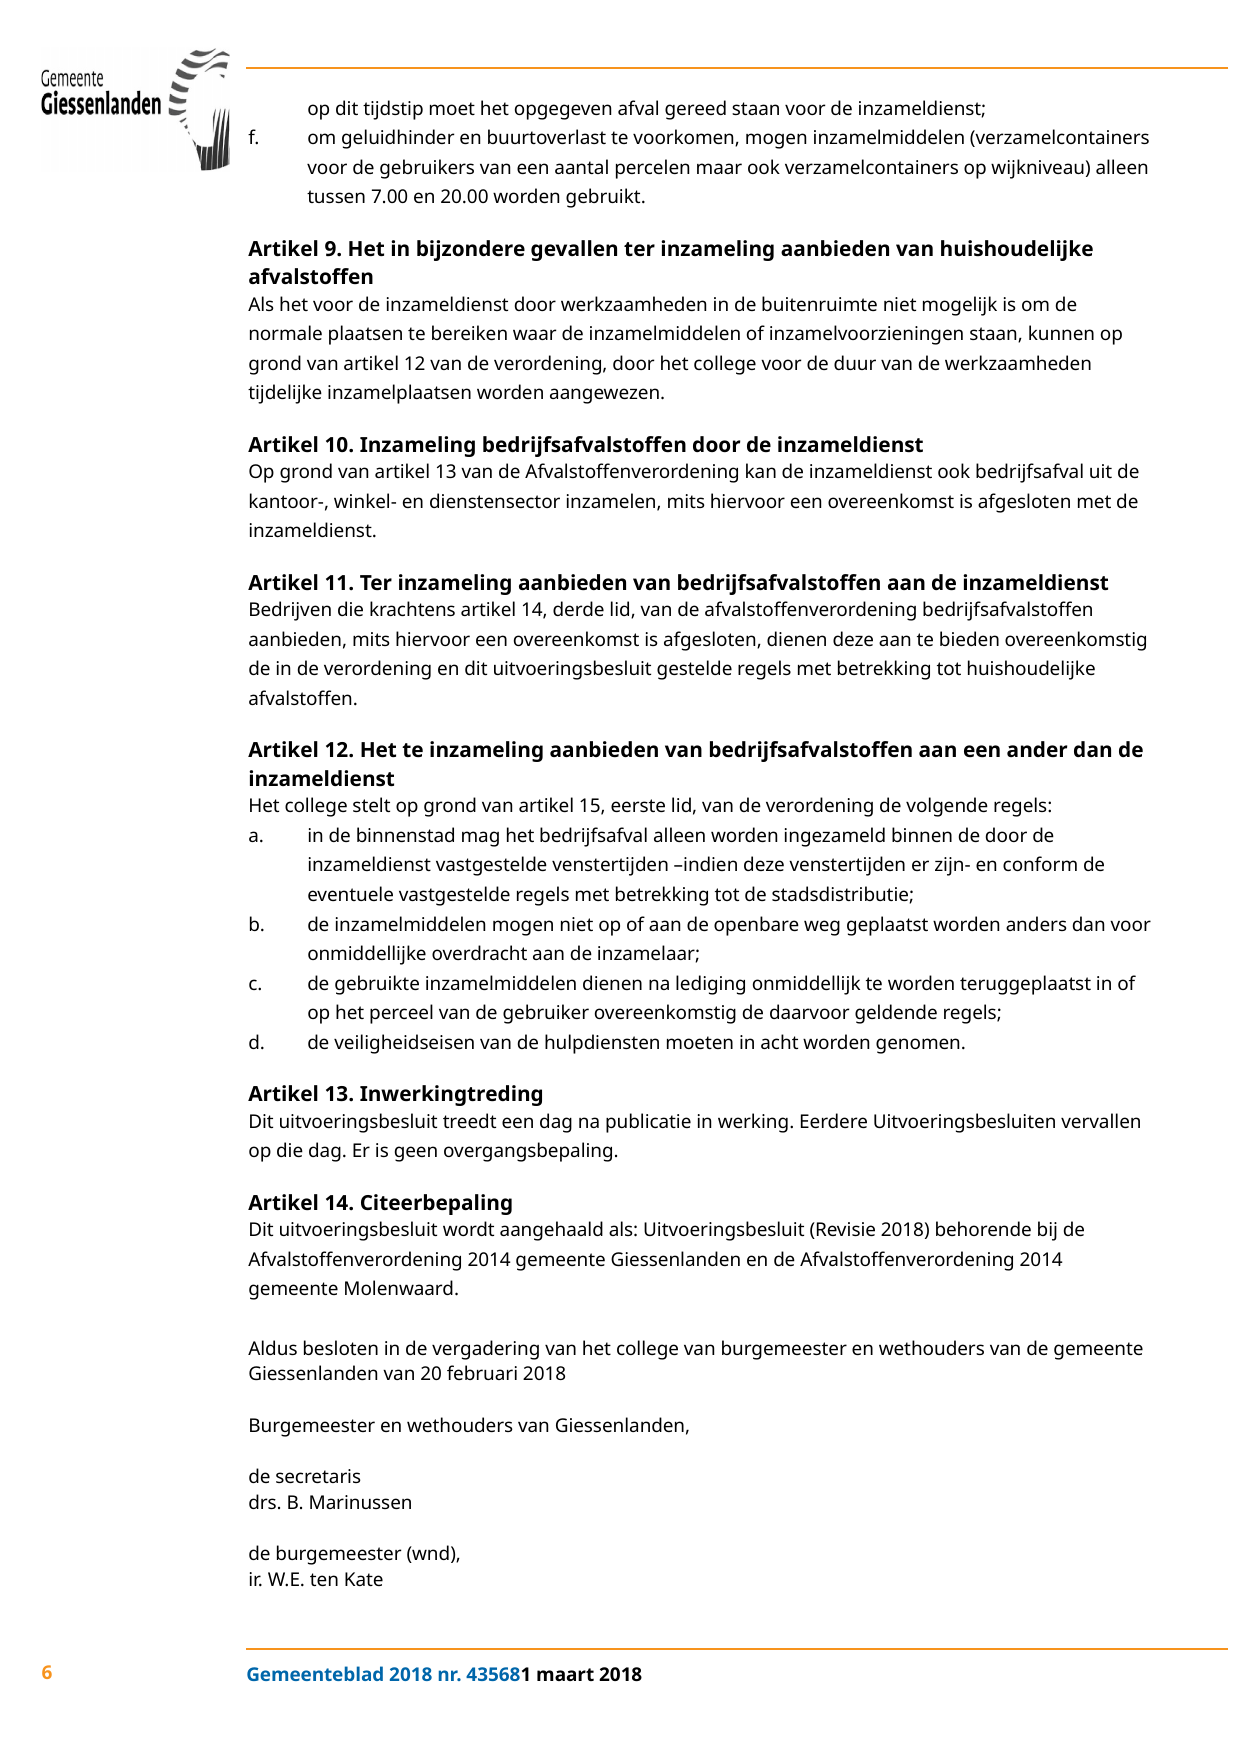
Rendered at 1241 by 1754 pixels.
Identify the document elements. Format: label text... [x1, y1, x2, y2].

text Artikel 9. Het in bijzondere gevallen ter inzameling aanbieden van huishoudelijke afvalstoffen [248, 234, 1152, 291]
text Dit uitvoeringsbesluit wordt aangehaald als: Uitvoeringsbesluit (Revisie 2018) behorende bij de Afvalstoffenverordening 2014 gemeente Giessenlanden en de Afvalstoffenverordening 2014 gemeente Molenwaard. [248, 1216, 1152, 1301]
text Aldus besloten in de vergadering van het college van burgemeester en wethouders van de gemeente Giessenlanden van 20 februari 2018 [248, 1335, 1152, 1386]
picture [41, 47, 231, 172]
text Bedrijven die krachtens artikel 14, derde lid, van de afvalstoffenverordening bedrijfsafvalstoffen aanbieden, mits hiervoor een overeenkomst is afgesloten, dienen deze aan te bieden overeenkomstig de in de verordening en dit uitvoeringsbesluit gestelde regels met betrekking tot huishoudelijke afvalstoffen. [248, 596, 1152, 711]
text de burgemeester (wnd), [248, 1541, 1152, 1566]
list de inzamelmiddelen mogen niet op of aan de openbare weg geplaatst worden anders dan voor onmiddellijke overdracht aan de inzamelaar; [248, 911, 1152, 966]
list in de binnenstad mag het bedrijfsafval alleen worden ingezameld binnen de door de inzameldienst vastgestelde venstertijden –indien deze venstertijden er zijn- en conform de eventuele vastgestelde regels met betrekking tot de stadsdistributie; [248, 822, 1152, 907]
text ir. W.E. ten Kate [248, 1566, 1152, 1592]
text drs. B. Marinussen [248, 1489, 1152, 1515]
text Op grond van artikel 13 van de Afvalstoffenverordening kan de inzameldienst ook bedrijfsafval uit de kantoor-, winkel- en dienstensector inzamelen, mits hiervoor een overeenkomst is afgesloten met de inzameldienst. [248, 458, 1152, 543]
text de secretaris [248, 1463, 1152, 1489]
list de gebruikte inzamelmiddelen dienen na lediging onmiddellijk te worden teruggeplaatst in of op het perceel van de gebruiker overeenkomstig de daarvoor geldende regels; [248, 970, 1152, 1025]
list op dit tijdstip moet het opgegeven afval gereed staan voor de inzameldienst; [248, 95, 1152, 121]
text Artikel 10. Inzameling bedrijfsafvalstoffen door de inzameldienst [248, 430, 1152, 458]
text Dit uitvoeringsbesluit treedt een dag na publicatie in werking. Eerdere Uitvoeringsbesluiten vervallen op die dag. Er is geen overgangsbepaling. [248, 1108, 1152, 1163]
text Burgemeester en wethouders van Giessenlanden, [248, 1412, 1152, 1438]
text Artikel 13. Inwerkingtreding [248, 1079, 1152, 1108]
text Als het voor de inzameldienst door werkzaamheden in de buitenruimte niet mogelijk is om de normale plaatsen te bereiken waar de inzamelmiddelen of inzamelvoorzieningen staan, kunnen op grond van artikel 12 van de verordening, door het college voor de duur van de werkzaamheden tijdelijke inzamelplaatsen worden aangewezen. [248, 291, 1152, 405]
list de veiligheidseisen van de hulpdiensten moeten in acht worden genomen. [248, 1029, 1152, 1055]
text Het college stelt op grond van artikel 15, eerste lid, van de verordening de volgende regels: [248, 792, 1152, 818]
text Artikel 14. Citeerbepaling [248, 1188, 1152, 1216]
text Artikel 11. Ter inzameling aanbieden van bedrijfsafvalstoffen aan de inzameldienst [248, 568, 1152, 596]
list om geluidhinder en buurtoverlast te voorkomen, mogen inzamelmiddelen (verzamelcontainers voor de gebruikers van een aantal percelen maar ook verzamelcontainers op wijkniveau) alleen tussen 7.00 en 20.00 worden gebruikt. [248, 124, 1152, 209]
text Artikel 12. Het te inzameling aanbieden van bedrijfsafvalstoffen aan een ander dan de inzameldienst [248, 736, 1152, 792]
